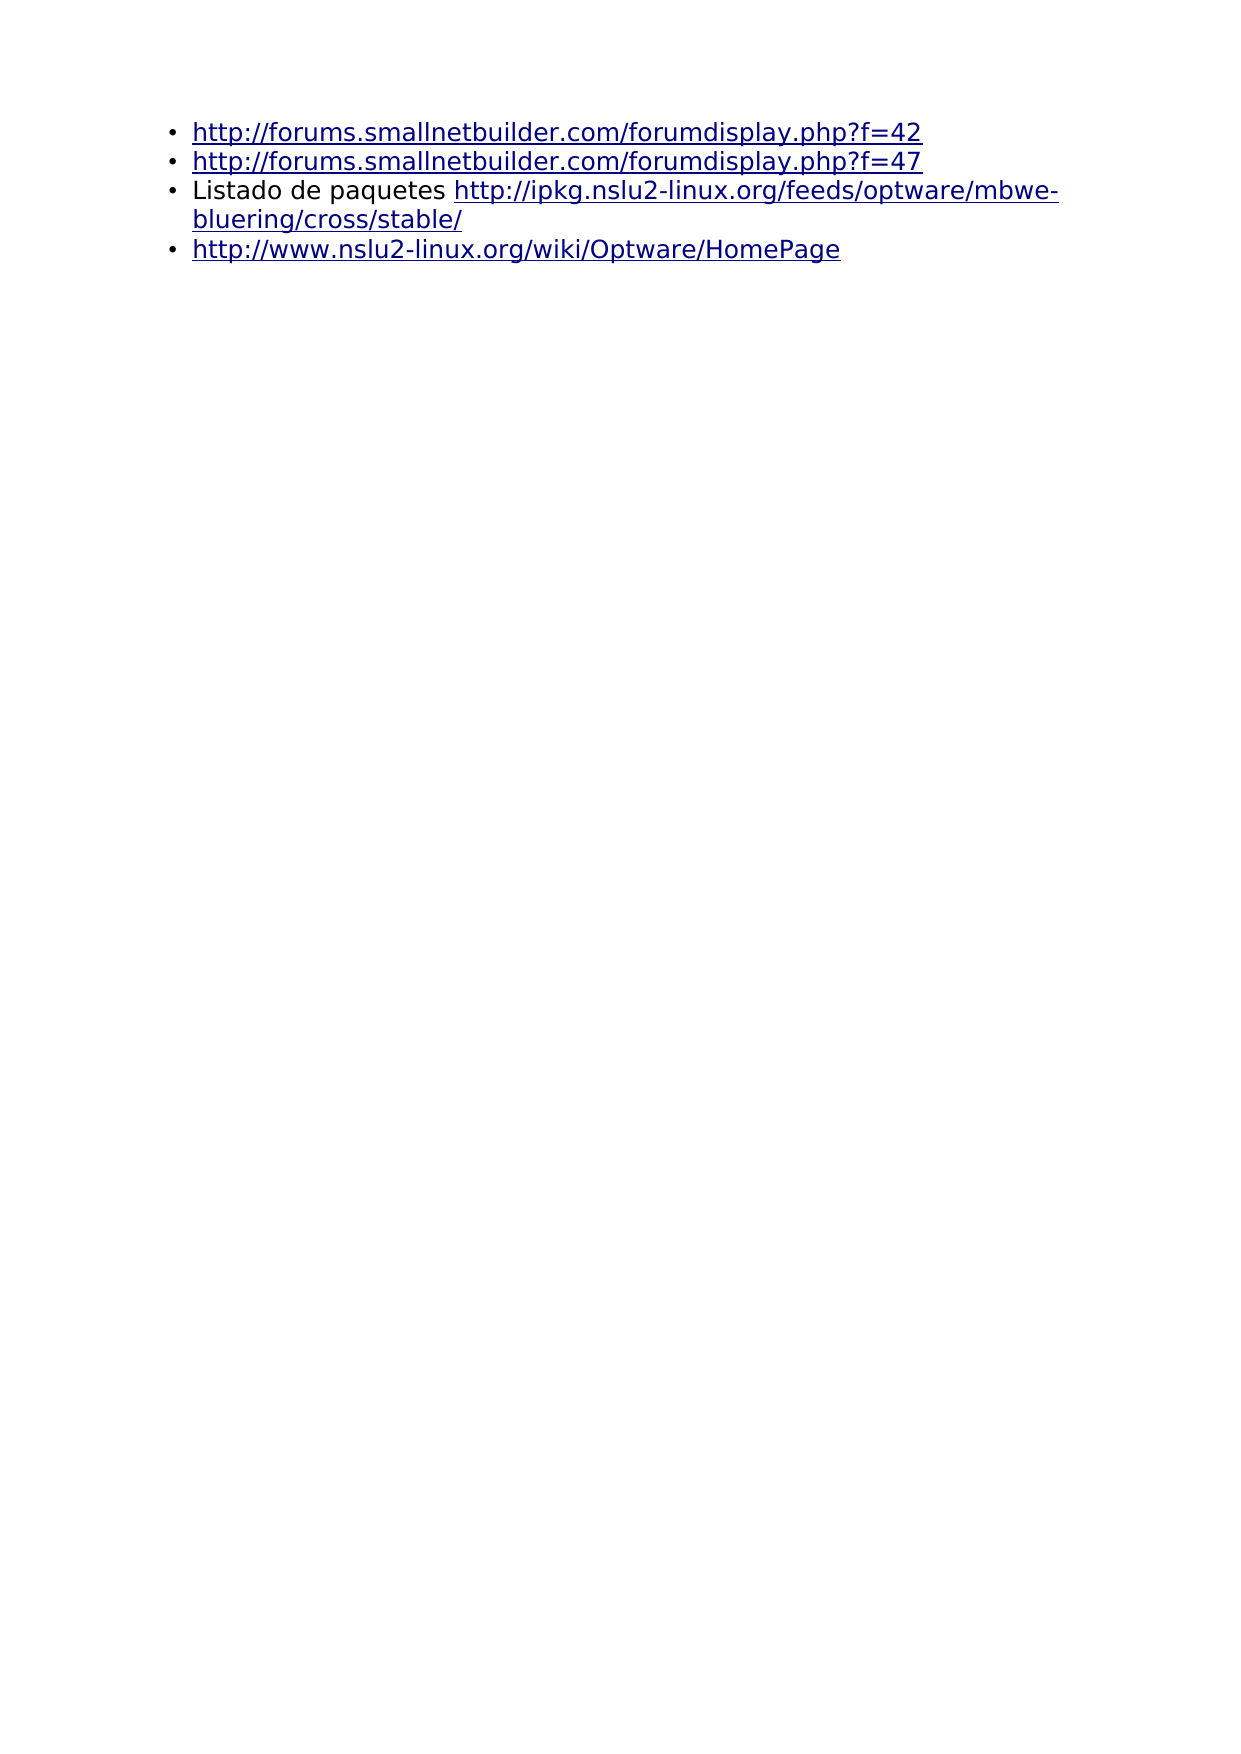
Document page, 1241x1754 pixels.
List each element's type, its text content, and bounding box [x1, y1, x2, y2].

list http://www.nslu2-linux.org/wiki/Optware/HomePage [177, 235, 1122, 264]
list http://forums.smallnetbuilder.com/forumdisplay.php?f=47 [177, 147, 1122, 176]
list http://forums.smallnetbuilder.com/forumdisplay.php?f=42 [177, 118, 1122, 147]
list Listado de paquetes http://ipkg.nslu2-linux.org/feeds/optware/mbwe-bluering/cross/stable/ [177, 176, 1122, 235]
